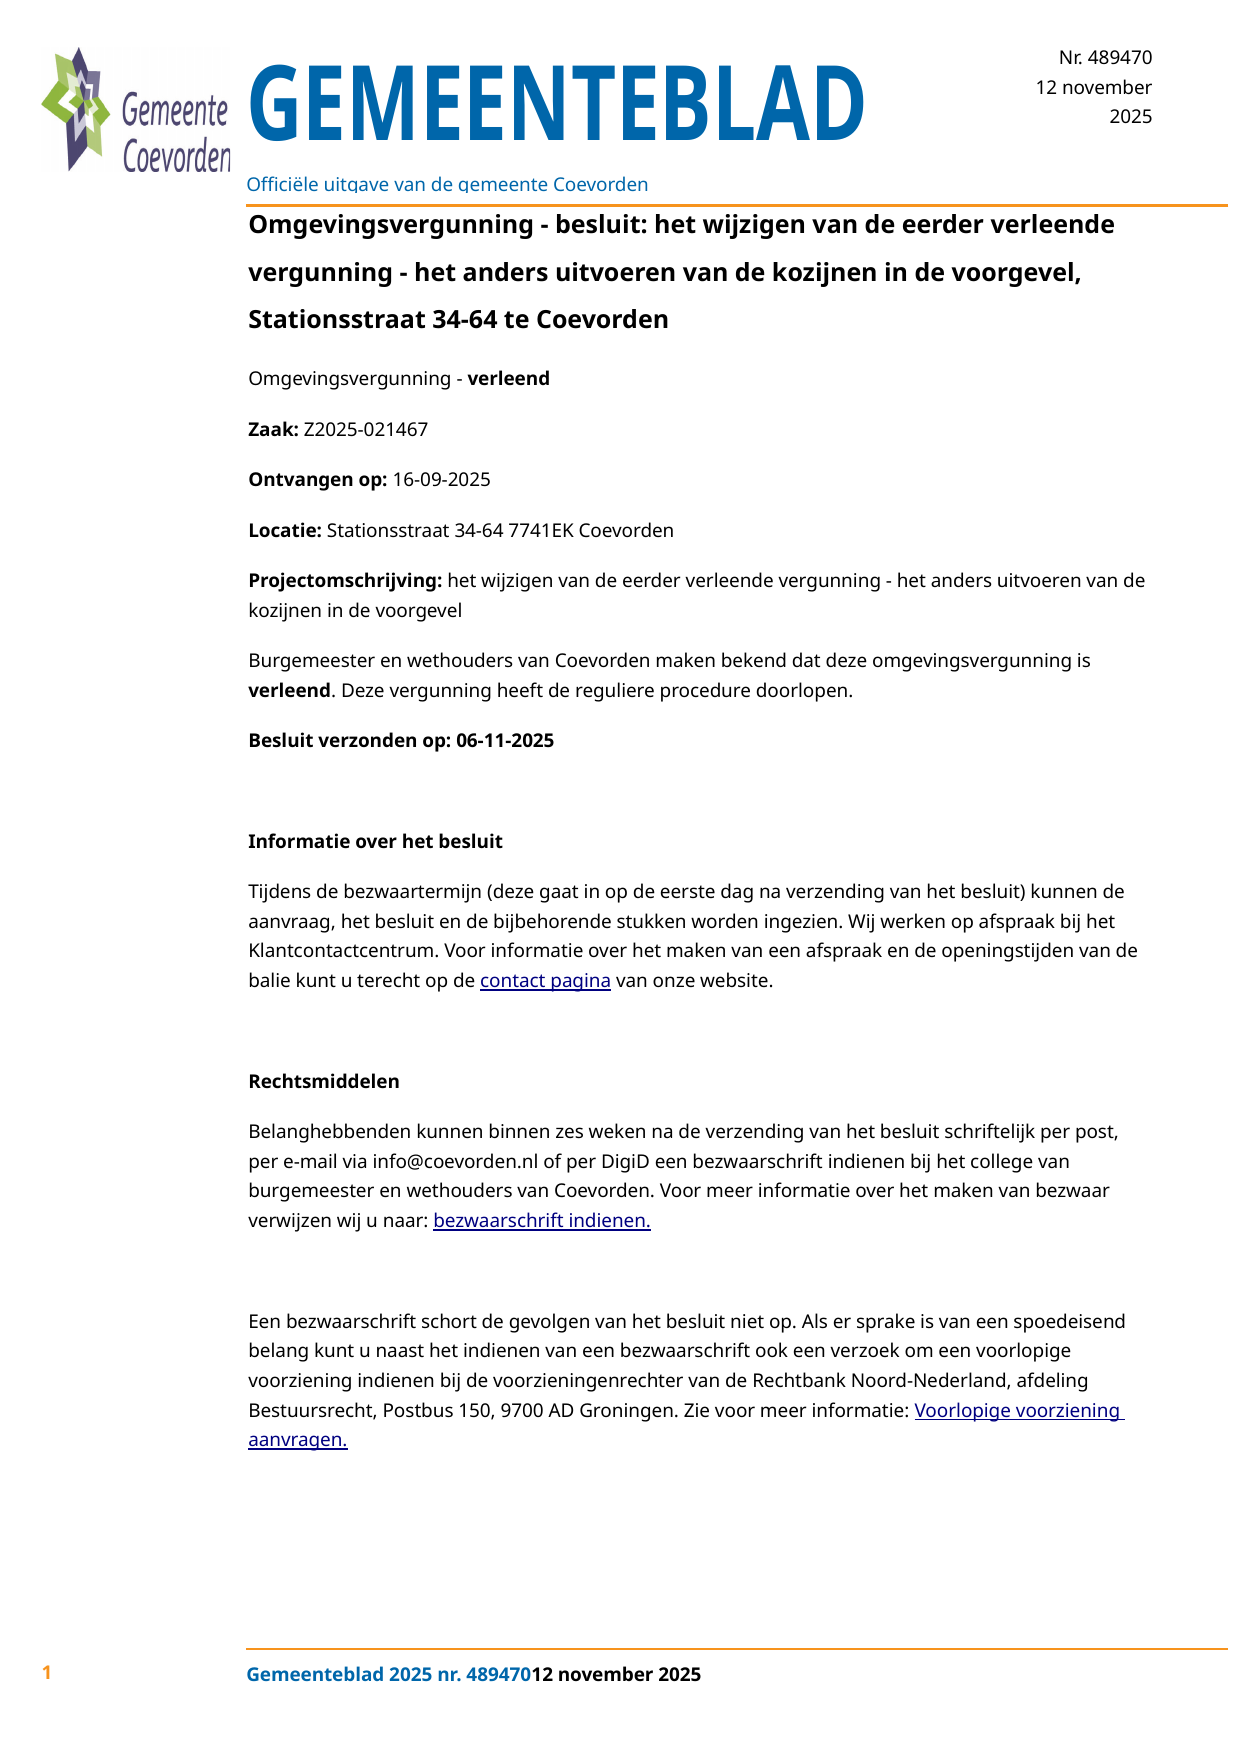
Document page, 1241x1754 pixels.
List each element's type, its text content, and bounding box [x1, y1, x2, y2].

text Zaak: Z2025-021467 [248, 416, 1152, 442]
text Omgevingsvergunning - besluit: het wijzigen van de eerder verleende vergunning - het anders uitvoeren van de kozijnen in de voorgevel, Stationsstraat 34-64 te Coevorden [248, 207, 1152, 336]
text Omgevingsvergunning - verleend [248, 366, 1152, 391]
text Locatie: Stationsstraat 34-64 7741EK Coevorden [248, 517, 1152, 542]
text Belanghebbenden kunnen binnen zes weken na de verzending van het besluit schriftelijk per post, per e-mail via info@coevorden.nl of per DigiD een bezwaarschrift indienen bij het college van burgemeester en wethouders van Coevorden. Voor meer informatie over het maken van bezwaar verwijzen wij u naar: bezwaarschrift indienen. [248, 1118, 1152, 1233]
text Burgemeester en wethouders van Coevorden maken bekend dat deze omgevingsvergunning is verleend. Deze vergunning heeft de reguliere procedure doorlopen. [248, 647, 1152, 702]
text Tijdens de bezwaartermijn (deze gaat in op de eerste dag na verzending van het besluit) kunnen de aanvraag, het besluit en de bijbehorende stukken worden ingezien. Wij werken op afspraak bij het Klantcontactcentrum. Voor informatie over het maken van een afspraak en de openingstijden van de balie kunt u terecht op de contact pagina van onze website. [248, 878, 1152, 993]
text Een bezwaarschrift schort de gevolgen van het besluit niet op. Als er sprake is van een spoedeisend belang kunt u naast het indienen van een bezwaarschrift ook een verzoek om een voorlopige voorziening indienen bij de voorzieningenrechter van de Rechtbank Noord-Nederland, afdeling Bestuursrecht, Postbus 150, 9700 AD Groningen. Zie voor meer informatie: Voorlopige voorziening aanvragen. [248, 1308, 1152, 1452]
text Ontvangen op: 16-09-2025 [248, 466, 1152, 492]
text Besluit verzonden op: 06-11-2025 [248, 727, 1152, 753]
text Informatie over het besluit [248, 828, 1152, 854]
text Projectomschrijving: het wijzigen van de eerder verleende vergunning - het anders uitvoeren van de kozijnen in de voorgevel [248, 567, 1152, 622]
text Rechtsmiddelen [248, 1068, 1152, 1094]
picture [41, 47, 231, 172]
